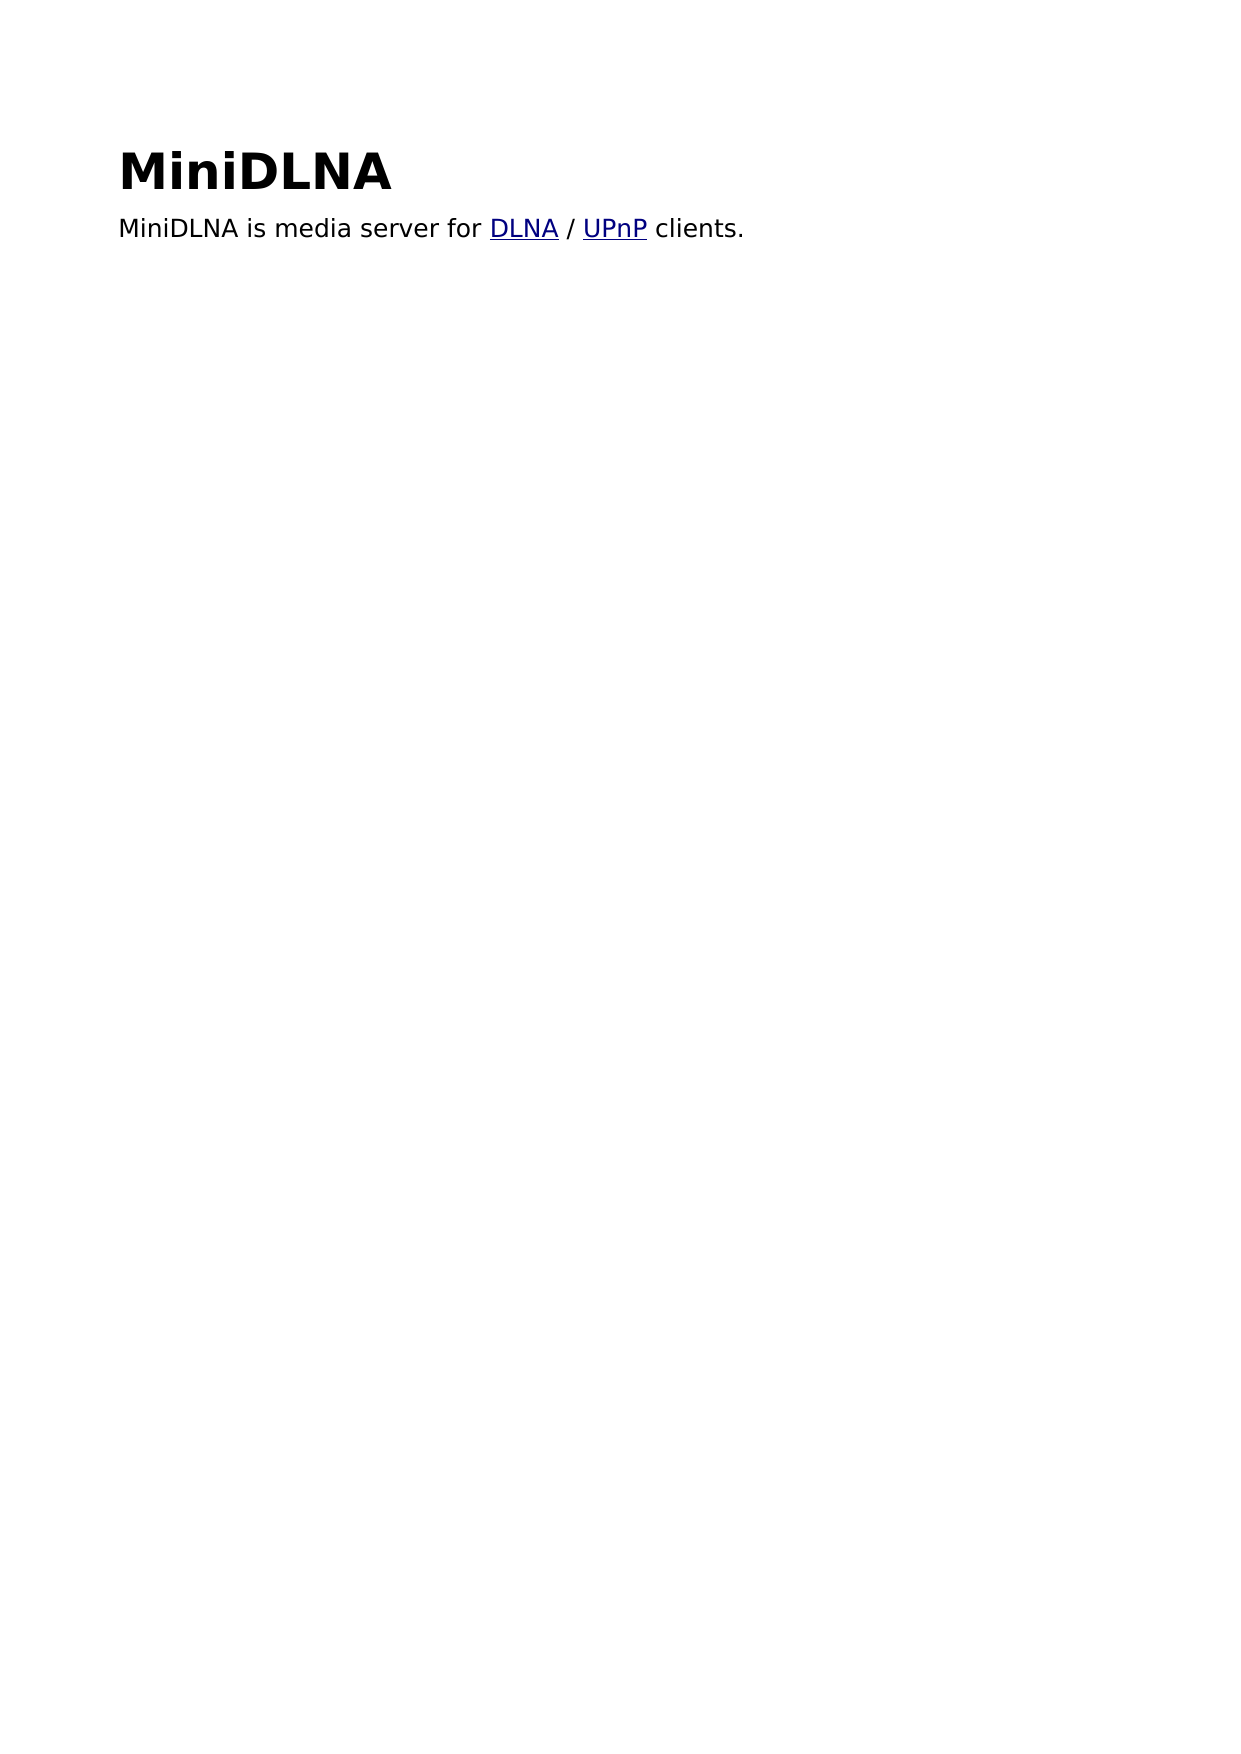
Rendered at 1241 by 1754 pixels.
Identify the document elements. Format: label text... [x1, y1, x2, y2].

subtitle MiniDLNA [118, 143, 1122, 201]
text MiniDLNA is media server for DLNA / UPnP clients. [118, 214, 1122, 243]
